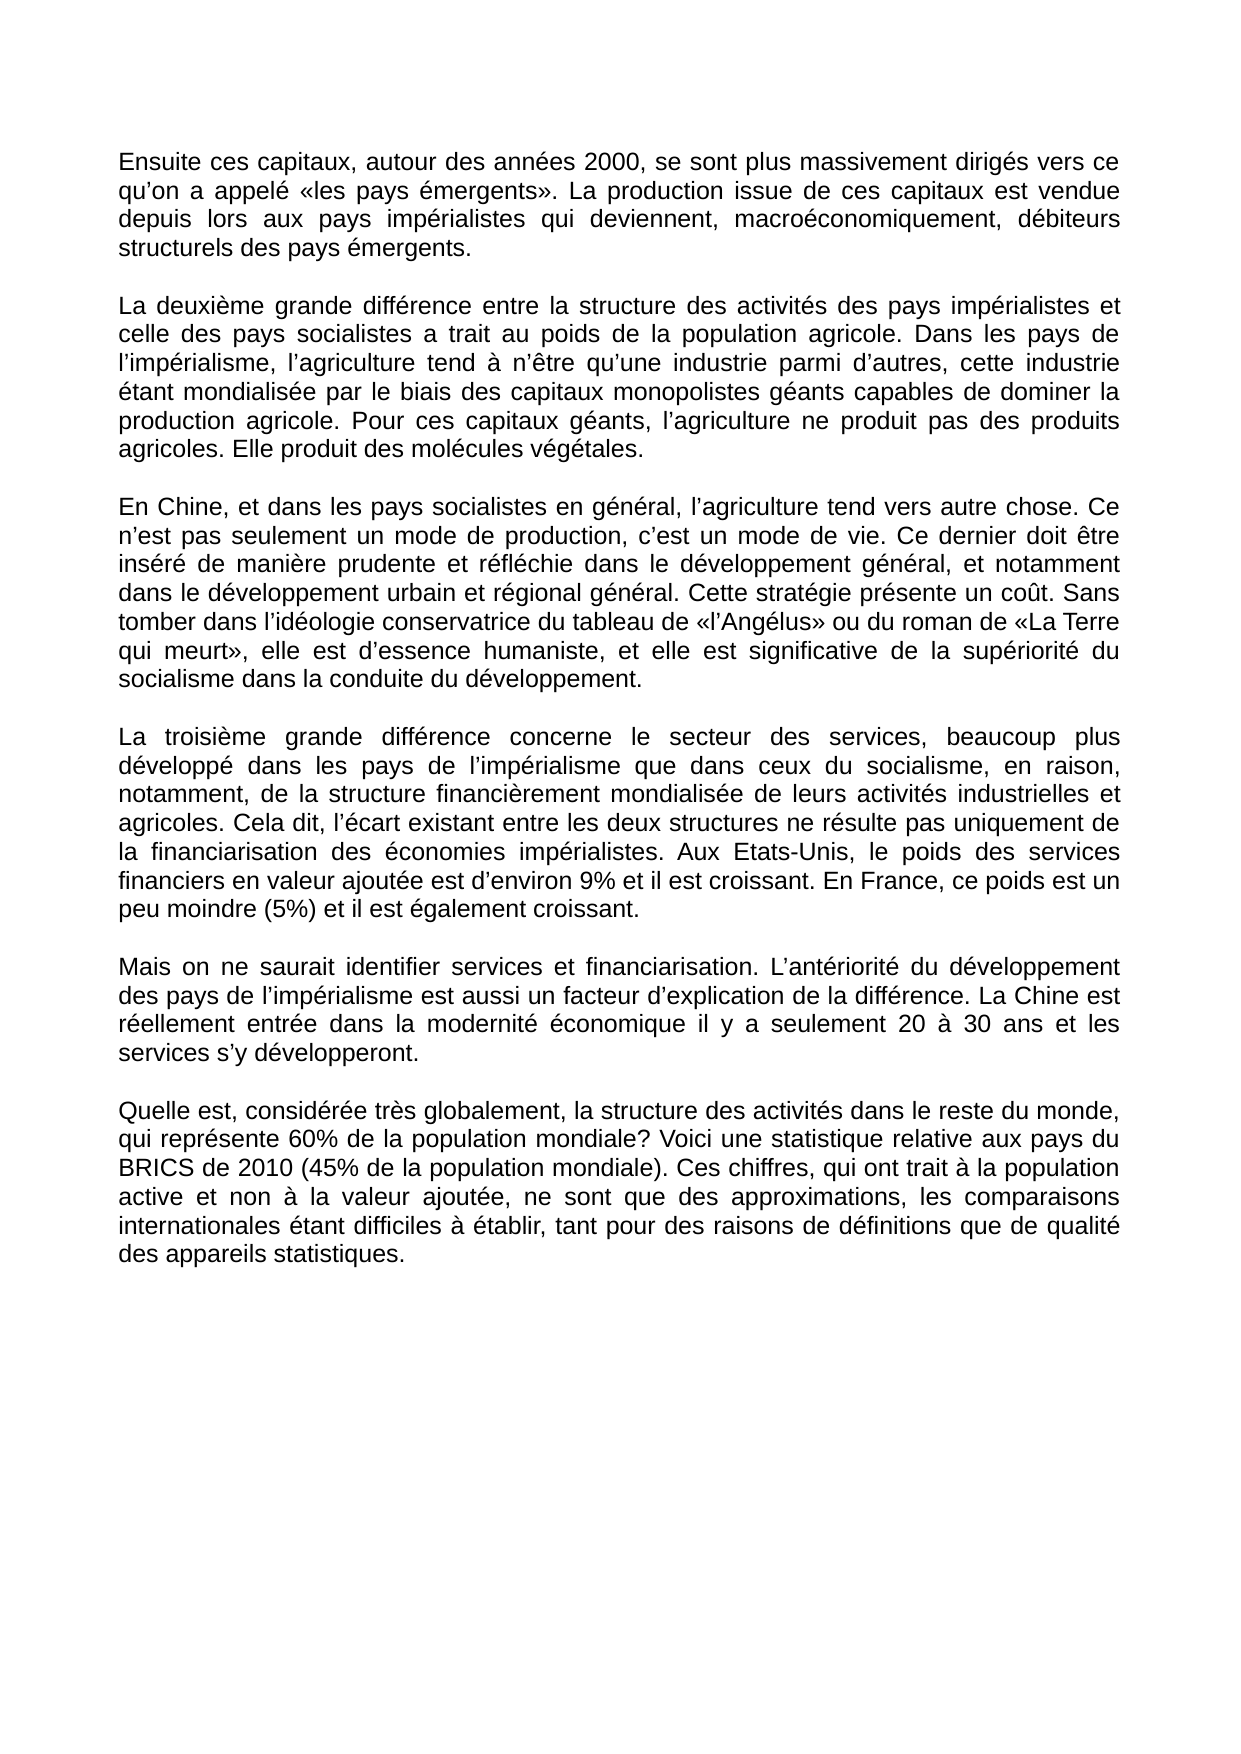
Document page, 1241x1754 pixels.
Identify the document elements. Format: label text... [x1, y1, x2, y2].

text La deuxième grande différence entre la structure des activités des pays impérialistes et celle des pays socialistes a trait au poids de la population agricole. Dans les pays de l’impérialisme, l’agriculture tend à n’être qu’une industrie parmi d’autres, cette industrie étant mondialisée par le biais des capitaux monopolistes géants capables de dominer la production agricole. Pour ces capitaux géants, l’agriculture ne produit pas des produits agricoles. Elle produit des molécules végétales. [118, 291, 1122, 463]
text En Chine, et dans les pays socialistes en général, l’agriculture tend vers autre chose. Ce n’est pas seulement un mode de production, c’est un mode de vie. Ce dernier doit être inséré de manière prudente et réfléchie dans le développement général, et notamment dans le développement urbain et régional général. Cette stratégie présente un coût. Sans tomber dans l’idéologie conservatrice du tableau de «l’Angélus» ou du roman de «La Terre qui meurt», elle est d’essence humaniste, et elle est significative de la supériorité du socialisme dans la conduite du développement. [118, 492, 1122, 693]
text Quelle est, considérée très globalement, la structure des activités dans le reste du monde, qui représente 60% de la population mondiale? Voici une statistique relative aux pays du BRICS de 2010 (45% de la population mondiale). Ces chiffres, qui ont trait à la population active et non à la valeur ajoutée, ne sont que des approximations, les comparaisons internationales étant difficiles à établir, tant pour des raisons de définitions que de qualité des appareils statistiques. [118, 1096, 1122, 1268]
text Mais on ne saurait identifier services et financiarisation. L’antériorité du développement des pays de l’impérialisme est aussi un facteur d’explication de la différence. La Chine est réellement entrée dans la modernité économique il y a seulement 20 à 30 ans et les services s’y développeront. [118, 952, 1122, 1067]
text Ensuite ces capitaux, autour des années 2000, se sont plus massivement dirigés vers ce qu’on a appelé «les pays émergents». La production issue de ces capitaux est vendue depuis lors aux pays impérialistes qui deviennent, macroéconomiquement, débiteurs structurels des pays émergents. [118, 147, 1122, 262]
text La troisième grande différence concerne le secteur des services, beaucoup plus développé dans les pays de l’impérialisme que dans ceux du socialisme, en raison, notamment, de la structure financièrement mondialisée de leurs activités industrielles et agricoles. Cela dit, l’écart existant entre les deux structures ne résulte pas uniquement de la financiarisation des économies impérialistes. Aux Etats-Unis, le poids des services financiers en valeur ajoutée est d’environ 9% et il est croissant. En France, ce poids est un peu moindre (5%) et il est également croissant. [118, 722, 1122, 923]
